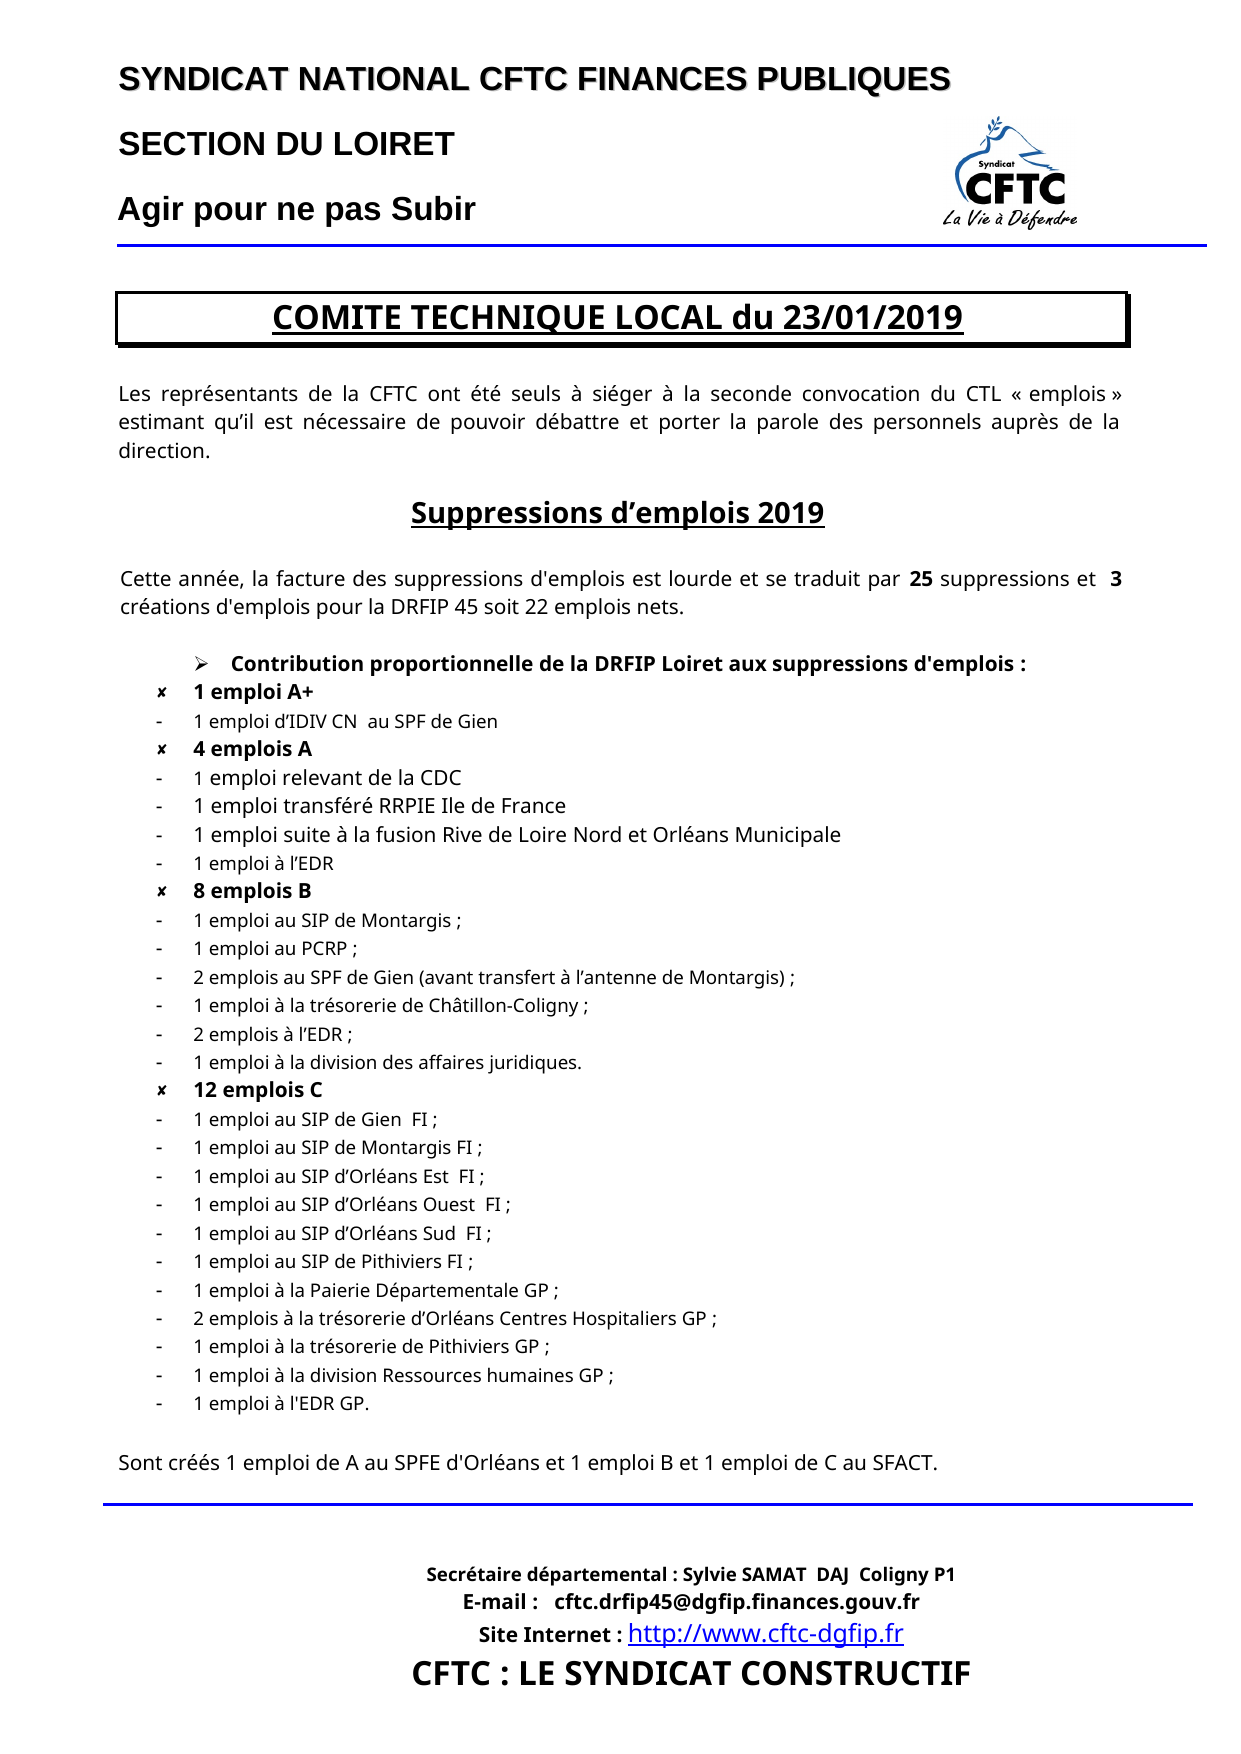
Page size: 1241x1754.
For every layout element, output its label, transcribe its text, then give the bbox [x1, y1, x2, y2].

list 12 emplois C [156, 1076, 1122, 1104]
list 1 emploi relevant de la CDC [156, 763, 1122, 791]
list 1 emploi à l'EDR GP. [156, 1388, 1122, 1417]
list Contribution proportionnelle de la DRFIP Loiret aux suppressions d'emplois : [193, 649, 1122, 677]
list 1 emploi transféré RRPIE Ile de France [156, 791, 1122, 820]
list 1 emploi à la division des affaires juridiques. [156, 1047, 1122, 1076]
list 1 emploi au SIP de Montargis FI ; [156, 1132, 1122, 1161]
list 4 emplois A [156, 734, 1122, 763]
list 1 emploi au SIP de Montargis ; [156, 905, 1122, 933]
list 1 emploi au SIP de Gien FI ; [156, 1104, 1122, 1132]
list 1 emploi à la trésorerie de Pithiviers GP ; [156, 1332, 1122, 1360]
list 1 emploi d’IDIV CN au SPF de Gien [156, 706, 1122, 734]
text Cette année, la facture des suppressions d'emplois est lourde et se traduit par 25 suppressions et 3 créations d'emplois pour la DRFIP 45 soit 22 emplois nets. [82, 564, 1122, 621]
list 1 emploi à la trésorerie de Châtillon-Coligny ; [156, 990, 1122, 1019]
subtitle Suppressions d’emplois 2019 [118, 493, 1117, 532]
list 1 emploi suite à la fusion Rive de Loire Nord et Orléans Municipale [156, 820, 1122, 848]
list 2 emplois au SPF de Gien (avant transfert à l’antenne de Montargis) ; [156, 962, 1122, 990]
list 2 emplois à l’EDR ; [156, 1019, 1122, 1047]
list 1 emploi au SIP d’Orléans Sud FI ; [156, 1218, 1122, 1246]
list 1 emploi au SIP de Pithiviers FI ; [156, 1246, 1122, 1275]
list 2 emplois à la trésorerie d’Orléans Centres Hospitaliers GP ; [156, 1303, 1122, 1332]
list 1 emploi au SIP d’Orléans Est FI ; [156, 1161, 1122, 1189]
list 1 emploi à la division Ressources humaines GP ; [156, 1360, 1122, 1388]
text Sont créés 1 emploi de A au SPFE d'Orléans et 1 emploi B et 1 emploi de C au SFACT. [118, 1448, 1122, 1477]
list 1 emploi A+ [156, 677, 1122, 706]
list 1 emploi au PCRP ; [156, 933, 1122, 962]
subtitle COMITE TECHNIQUE LOCAL du 23/01/2019 [118, 294, 1125, 342]
text Les représentants de la CFTC ont été seuls à siéger à la seconde convocation du CTL « emplois » estimant qu’il est nécessaire de pouvoir débattre et porter la parole des personnels auprès de la direction. [118, 379, 1122, 464]
list 8 emplois B [156, 877, 1122, 905]
list 1 emploi à l’EDR [156, 848, 1122, 877]
list 1 emploi à la Paierie Départementale GP ; [156, 1275, 1122, 1303]
list 1 emploi au SIP d’Orléans Ouest FI ; [156, 1189, 1122, 1218]
